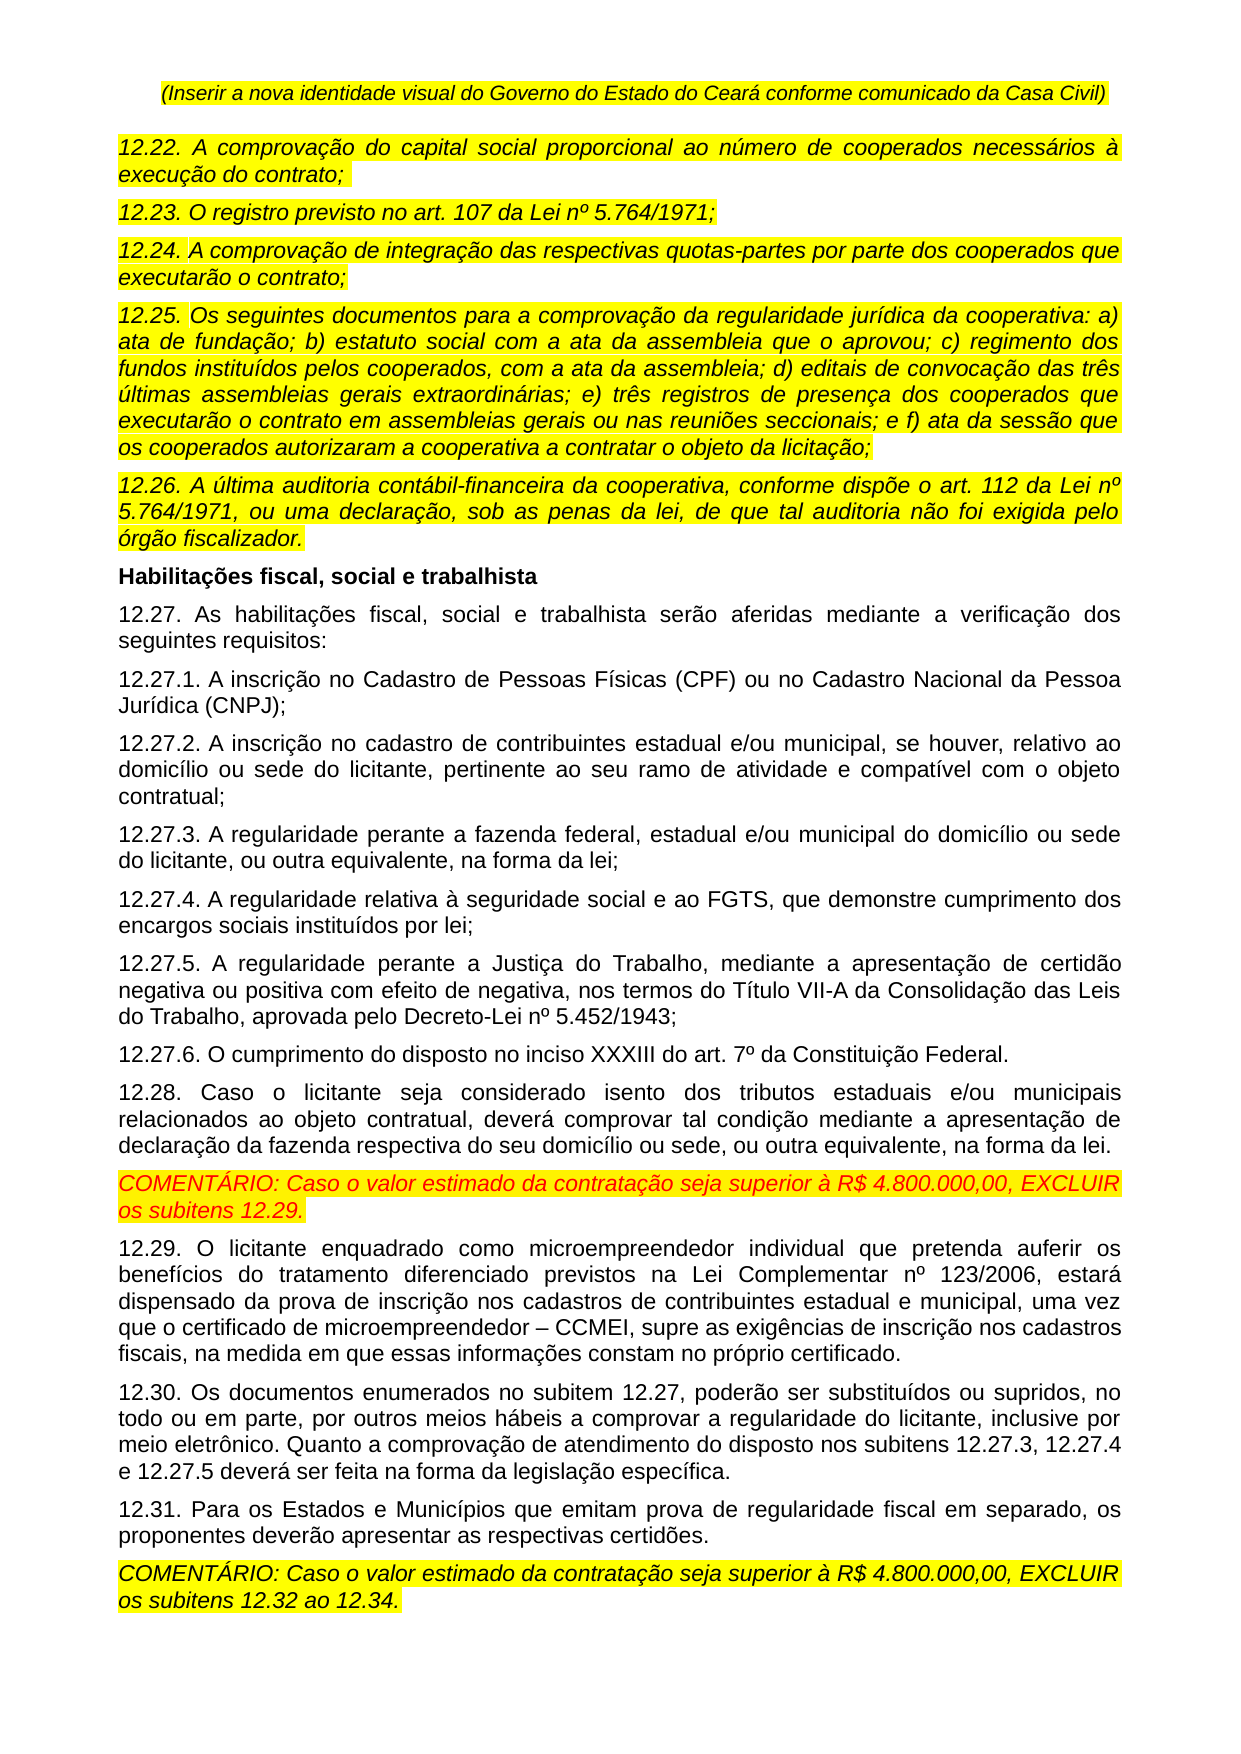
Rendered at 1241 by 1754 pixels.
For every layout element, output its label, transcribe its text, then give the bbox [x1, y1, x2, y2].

text 12.31. Para os Estados e Municípios que emitam prova de regularidade fiscal em separado, os proponentes deverão apresentar as respectivas certidões. [118, 1496, 1122, 1548]
text 12.26. A última auditoria contábil-financeira da cooperativa, conforme dispõe o art. 112 da Lei nº 5.764/1971, ou uma declaração, sob as penas da lei, de que tal auditoria não foi exigida pelo órgão fiscalizador. [118, 472, 1122, 551]
text 12.27.4. A regularidade relativa à seguridade social e ao FGTS, que demonstre cumprimento dos encargos sociais instituídos por lei; [118, 886, 1122, 938]
text 12.27.5. A regularidade perante a Justiça do Trabalho, mediante a apresentação de certidão negativa ou positiva com efeito de negativa, nos termos do Título VII-A da Consolidação das Leis do Trabalho, aprovada pelo Decreto-Lei nº 5.452/1943; [118, 950, 1122, 1029]
text 12.27. As habilitações fiscal, social e trabalhista serão aferidas mediante a verificação dos seguintes requisitos: [118, 601, 1122, 654]
text 12.23. O registro previsto no art. 107 da Lei nº 5.764/1971; [118, 199, 1122, 225]
text Habilitações fiscal, social e trabalhista [118, 563, 1122, 589]
text 12.25. Os seguintes documentos para a comprovação da regularidade jurídica da cooperativa: a) ata de fundação; b) estatuto social com a ata da assembleia que o aprovou; c) regimento dos fundos instituídos pelos cooperados, com a ata da assembleia; d) editais de convocação das três últimas assembleias gerais extraordinárias; e) três registros de presença dos cooperados que executarão o contrato em assembleias gerais ou nas reuniões seccionais; e f) ata da sessão que os cooperados autorizaram a cooperativa a contratar o objeto da licitação; [118, 302, 1122, 460]
text 12.24. A comprovação de integração das respectivas quotas-partes por parte dos cooperados que executarão o contrato; [118, 237, 1122, 290]
text 12.27.1. A inscrição no Cadastro de Pessoas Físicas (CPF) ou no Cadastro Nacional da Pessoa Jurídica (CNPJ); [118, 666, 1122, 718]
text 12.27.3. A regularidade perante a fazenda federal, estadual e/ou municipal do domicílio ou sede do licitante, ou outra equivalente, na forma da lei; [118, 821, 1122, 874]
text 12.27.2. A inscrição no cadastro de contribuintes estadual e/ou municipal, se houver, relativo ao domicílio ou sede do licitante, pertinente ao seu ramo de atividade e compatível com o objeto contratual; [118, 730, 1122, 809]
text COMENTÁRIO: Caso o valor estimado da contratação seja superior à R$ 4.800.000,00, EXCLUIR os subitens 12.32 ao 12.34. [118, 1560, 1122, 1613]
text 12.30. Os documentos enumerados no subitem 12.27, poderão ser substituídos ou supridos, no todo ou em parte, por outros meios hábeis a comprovar a regularidade do licitante, inclusive por meio eletrônico. Quanto a comprovação de atendimento do disposto nos subitens 12.27.3, 12.27.4 e 12.27.5 deverá ser feita na forma da legislação específica. [118, 1378, 1122, 1484]
text 12.28. Caso o licitante seja considerado isento dos tributos estaduais e/ou municipais relacionados ao objeto contratual, deverá comprovar tal condição mediante a apresentação de declaração da fazenda respectiva do seu domicílio ou sede, ou outra equivalente, na forma da lei. [118, 1079, 1122, 1158]
text 12.27.6. O cumprimento do disposto no inciso XXXIII do art. 7º da Constituição Federal. [118, 1041, 1122, 1067]
text 12.22. A comprovação do capital social proporcional ao número de cooperados necessários à execução do contrato; [118, 134, 1122, 187]
text 12.29. O licitante enquadrado como microempreendedor individual que pretenda auferir os benefícios do tratamento diferenciado previstos na Lei Complementar nº 123/2006, estará dispensado da prova de inscrição nos cadastros de contribuintes estadual e municipal, uma vez que o certificado de microempreendedor – CCMEI, supre as exigências de inscrição nos cadastros fiscais, na medida em que essas informações constam no próprio certificado. [118, 1235, 1122, 1367]
text COMENTÁRIO: Caso o valor estimado da contratação seja superior à R$ 4.800.000,00, EXCLUIR os subitens 12.29. [118, 1170, 1122, 1223]
